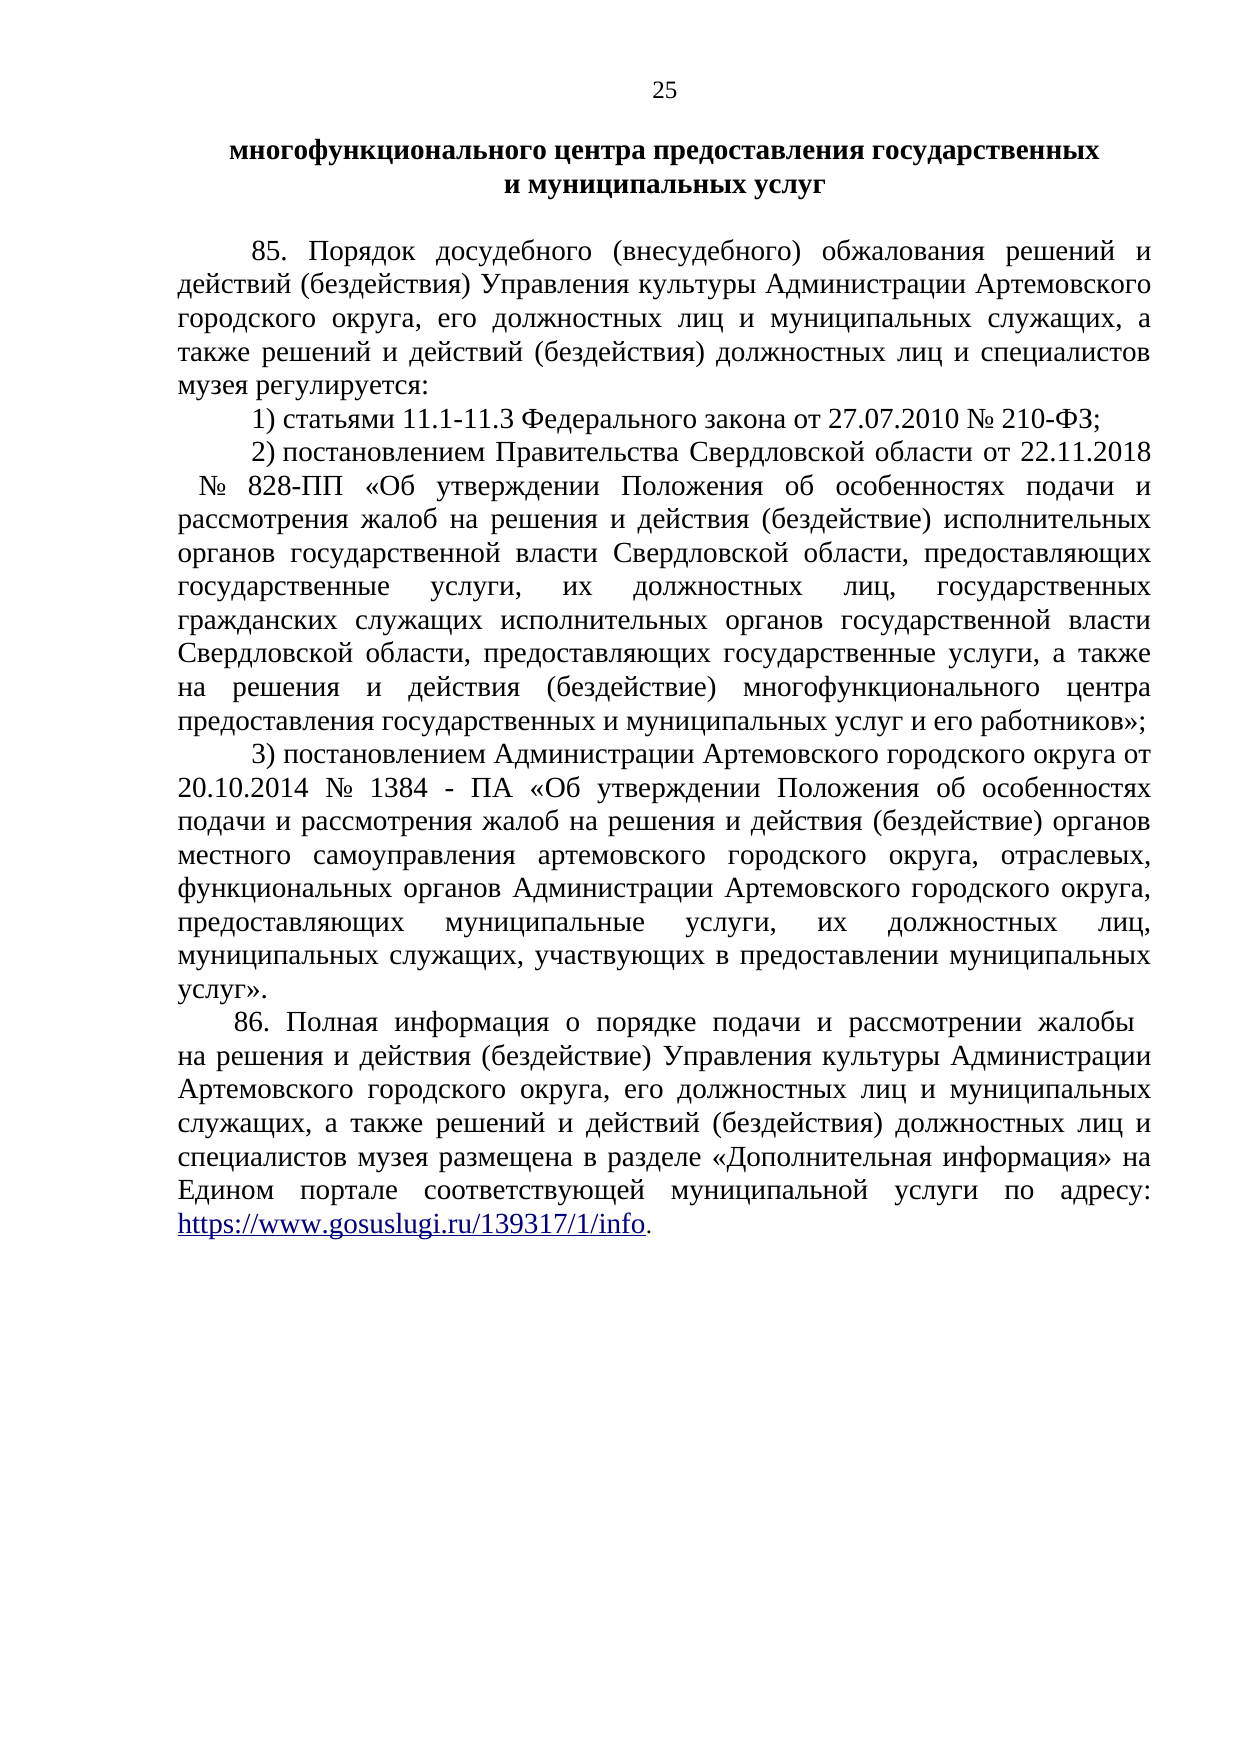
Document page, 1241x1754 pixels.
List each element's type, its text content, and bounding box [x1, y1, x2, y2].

text 86. Полная информация о порядке подачи и рассмотрении жалобы на решения и действия (бездействие) Управления культуры Администрации Артемовского городского округа, его должностных лиц и муниципальных служащих, а также решений и действий (бездействия) должностных лиц и специалистов музея размещена в разделе «Дополнительная информация» на Едином портале соответствующей муниципальной услуги по адресу: https://www.gosuslugi.ru/139317/1/info. [177, 1004, 1152, 1239]
text 2) постановлением Правительства Свердловской области от 22.11.2018 № 828-ПП «Об утверждении Положения об особенностях подачи и рассмотрения жалоб на решения и действия (бездействие) исполнительных органов государственной власти Свердловской области, предоставляющих государственные услуги, их должностных лиц, государственных гражданских служащих исполнительных органов государственной власти Свердловской области, предоставляющих государственные услуги, а также на решения и действия (бездействие) многофункционального центра предоставления государственных и муниципальных услуг и его работников»; [177, 434, 1152, 736]
text многофункционального центра предоставления государственных и муниципальных услуг [177, 132, 1152, 199]
text 85. Порядок досудебного (внесудебного) обжалования решений и действий (бездействия) Управления культуры Администрации Артемовского городского округа, его должностных лиц и муниципальных служащих, а также решений и действий (бездействия) должностных лиц и специалистов музея регулируется: [177, 233, 1152, 401]
text 1) статьями 11.1-11.3 Федерального закона от 27.07.2010 № 210-ФЗ; [177, 401, 1152, 434]
text 3) постановлением Администрации Артемовского городского округа от 20.10.2014 № 1384 - ПА «Об утверждении Положения об особенностях подачи и рассмотрения жалоб на решения и действия (бездействие) органов местного самоуправления артемовского городского округа, отраслевых, функциональных органов Администрации Артемовского городского округа, предоставляющих муниципальные услуги, их должностных лиц, муниципальных служащих, участвующих в предоставлении муниципальных услуг». [177, 736, 1152, 1004]
